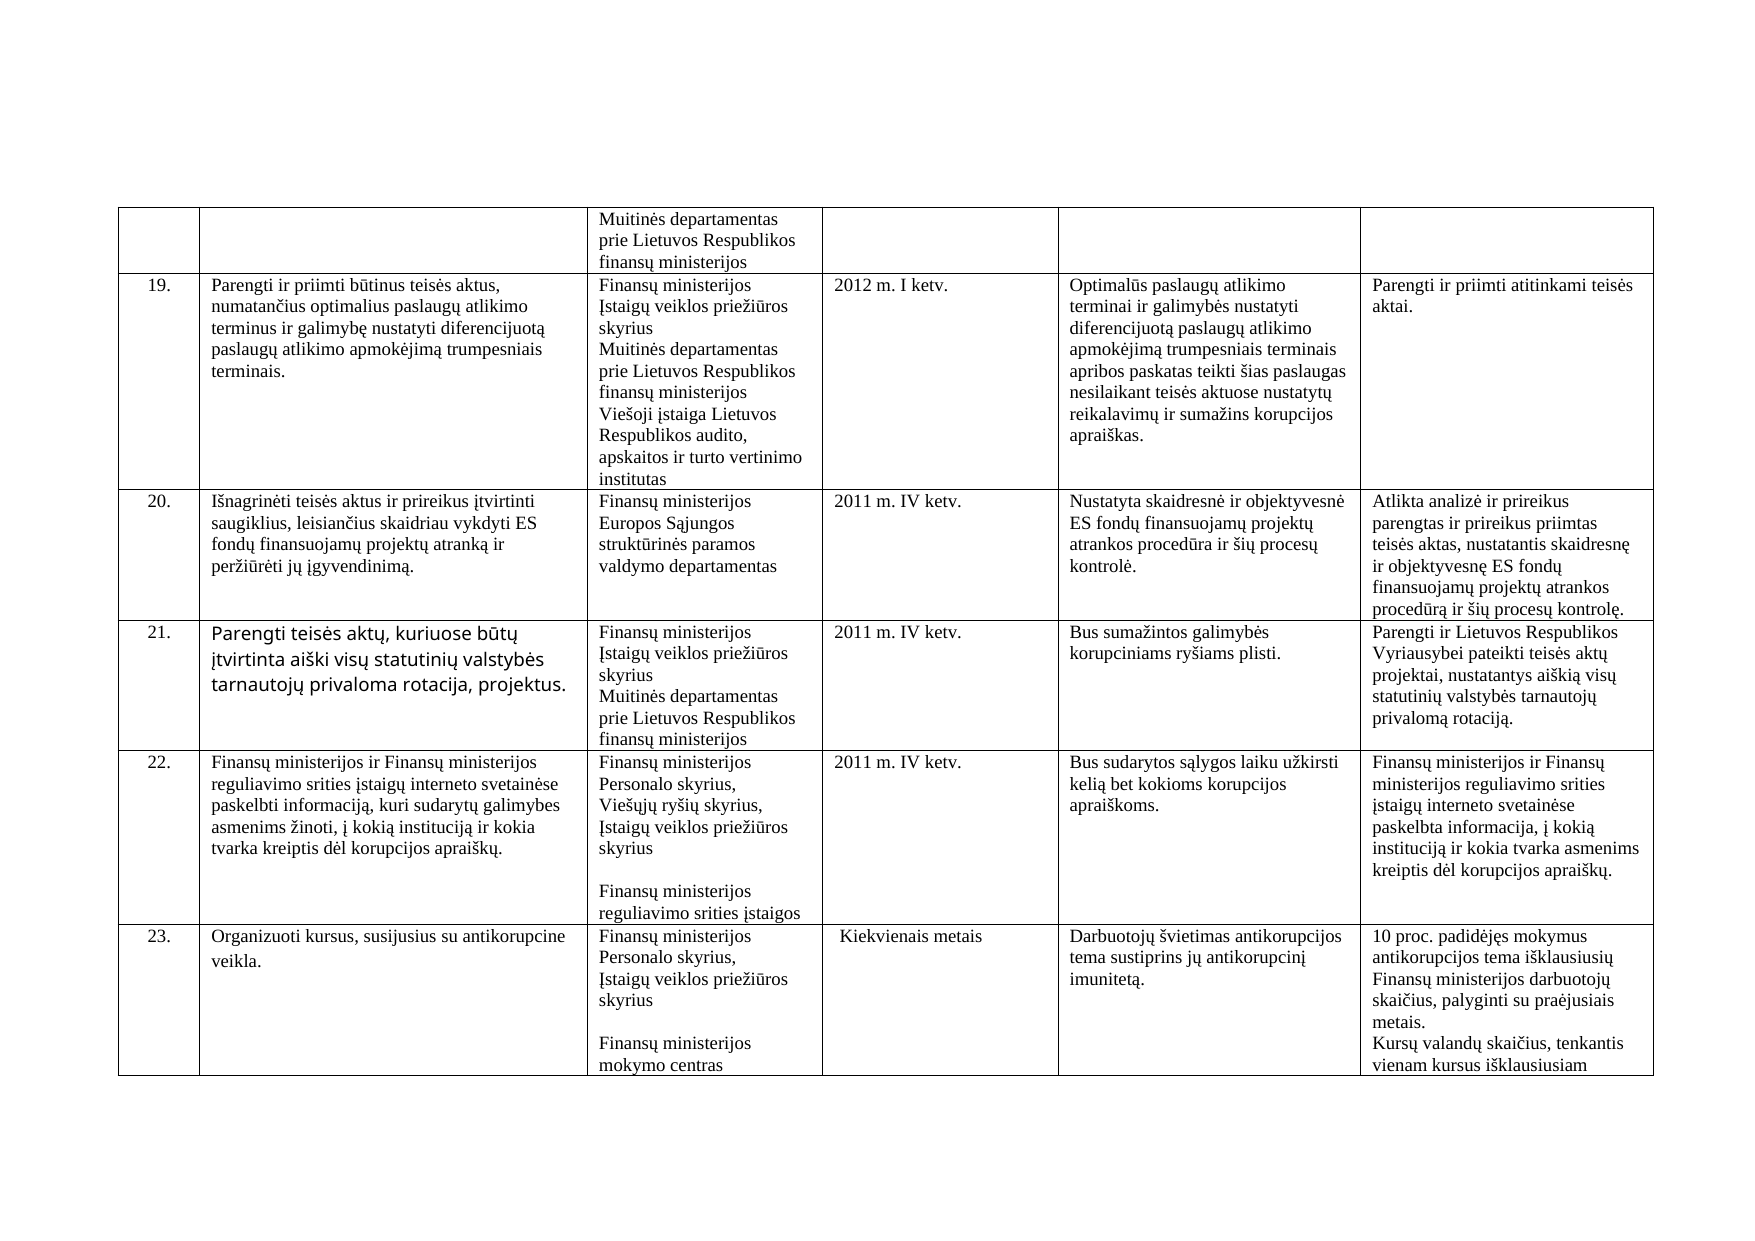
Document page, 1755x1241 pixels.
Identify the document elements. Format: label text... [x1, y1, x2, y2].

table_cell Parengti teisės aktų, kuriuose būtų įtvirtinta aiški visų statutinių valstybės tarnautojų privaloma rotacija, projektus. [200, 621, 587, 750]
table_cell Finansų ministerijos Įstaigų veiklos priežiūros skyrius Muitinės departamentas prie Lietuvos Respublikos finansų ministerijos [588, 621, 822, 750]
table_cell Parengti ir priimti būtinus teisės aktus, numatančius optimalius paslaugų atlikimo terminus ir galimybę nustatyti diferencijuotą paslaugų atlikimo apmokėjimą trumpesniais terminais. [200, 274, 587, 489]
table_cell 22. [119, 751, 199, 923]
table_cell Darbuotojų švietimas antikorupcijos tema sustiprins jų antikorupcinį imunitetą. [1059, 925, 1360, 1075]
table_cell Optimalūs paslaugų atlikimo terminai ir galimybės nustatyti diferencijuotą paslaugų atlikimo apmokėjimą trumpesniais terminais apribos paskatas teikti šias paslaugas nesilaikant teisės aktuose nustatytų reikalavimų ir sumažins korupcijos apraiškas. [1059, 274, 1360, 489]
table_cell Finansų ministerijos ir Finansų ministerijos reguliavimo srities įstaigų interneto svetainėse paskelbti informaciją, kuri sudarytų galimybes asmenims žinoti, į kokią instituciją ir kokia tvarka kreiptis dėl korupcijos apraiškų. [200, 751, 587, 923]
table_cell [1361, 208, 1653, 272]
table_cell 10 proc. padidėjęs mokymus antikorupcijos tema išklausiusių Finansų ministerijos darbuotojų skaičius, palyginti su praėjusiais metais. Kursų valandų skaičius, tenkantis vienam kursus išklausiusiam [1361, 925, 1653, 1075]
table_cell Finansų ministerijos Įstaigų veiklos priežiūros skyrius Muitinės departamentas prie Lietuvos Respublikos finansų ministerijos Viešoji įstaiga Lietuvos Respublikos audito, apskaitos ir turto vertinimo institutas [588, 274, 822, 489]
table_cell 2011 m. IV ketv. [823, 490, 1058, 619]
table_cell Išnagrinėti teisės aktus ir prireikus įtvirtinti saugiklius, leisiančius skaidriau vykdyti ES fondų finansuojamų projektų atranką ir peržiūrėti jų įgyvendinimą. [200, 490, 587, 619]
table_cell [200, 208, 587, 272]
table_cell 2012 m. I ketv. [823, 274, 1058, 489]
table_cell Parengti ir priimti atitinkami teisės aktai. [1361, 274, 1653, 489]
table_cell Finansų ministerijos Personalo skyrius, Įstaigų veiklos priežiūros skyrius Finansų ministerijos mokymo centras [588, 925, 822, 1075]
table_cell Muitinės departamentas prie Lietuvos Respublikos finansų ministerijos [588, 208, 822, 272]
table_cell Kiekvienais metais [823, 925, 1058, 1075]
table_cell 20. [119, 490, 199, 619]
table_cell Bus sumažintos galimybės korupciniams ryšiams plisti. [1059, 621, 1360, 750]
table_cell Bus sudarytos sąlygos laiku užkirsti kelią bet kokioms korupcijos apraiškoms. [1059, 751, 1360, 923]
table_cell Atlikta analizė ir prireikus parengtas ir prireikus priimtas teisės aktas, nustatantis skaidresnę ir objektyvesnę ES fondų finansuojamų projektų atrankos procedūrą ir šių procesų kontrolę. [1361, 490, 1653, 619]
table_cell Organizuoti kursus, susijusius su antikorupcine veikla. [200, 925, 587, 1075]
table_cell Nustatyta skaidresnė ir objektyvesnė ES fondų finansuojamų projektų atrankos procedūra ir šių procesų kontrolė. [1059, 490, 1360, 619]
table_cell 2011 m. IV ketv. [823, 751, 1058, 923]
table_cell [119, 208, 199, 272]
table_cell Finansų ministerijos ir Finansų ministerijos reguliavimo srities įstaigų interneto svetainėse paskelbta informacija, į kokią instituciją ir kokia tvarka asmenims kreiptis dėl korupcijos apraiškų. [1361, 751, 1653, 923]
table_cell Finansų ministerijos Personalo skyrius, Viešųjų ryšių skyrius, Įstaigų veiklos priežiūros skyrius Finansų ministerijos reguliavimo srities įstaigos [588, 751, 822, 923]
table_cell 21. [119, 621, 199, 750]
table_cell 23. [119, 925, 199, 1075]
table_cell [1059, 208, 1360, 272]
table_cell Parengti ir Lietuvos Respublikos Vyriausybei pateikti teisės aktų projektai, nustatantys aiškią visų statutinių valstybės tarnautojų privalomą rotaciją. [1361, 621, 1653, 750]
table_cell [823, 208, 1058, 272]
table_cell Finansų ministerijos Europos Sąjungos struktūrinės paramos valdymo departamentas [588, 490, 822, 619]
table_cell 19. [119, 274, 199, 489]
table_cell 2011 m. IV ketv. [823, 621, 1058, 750]
